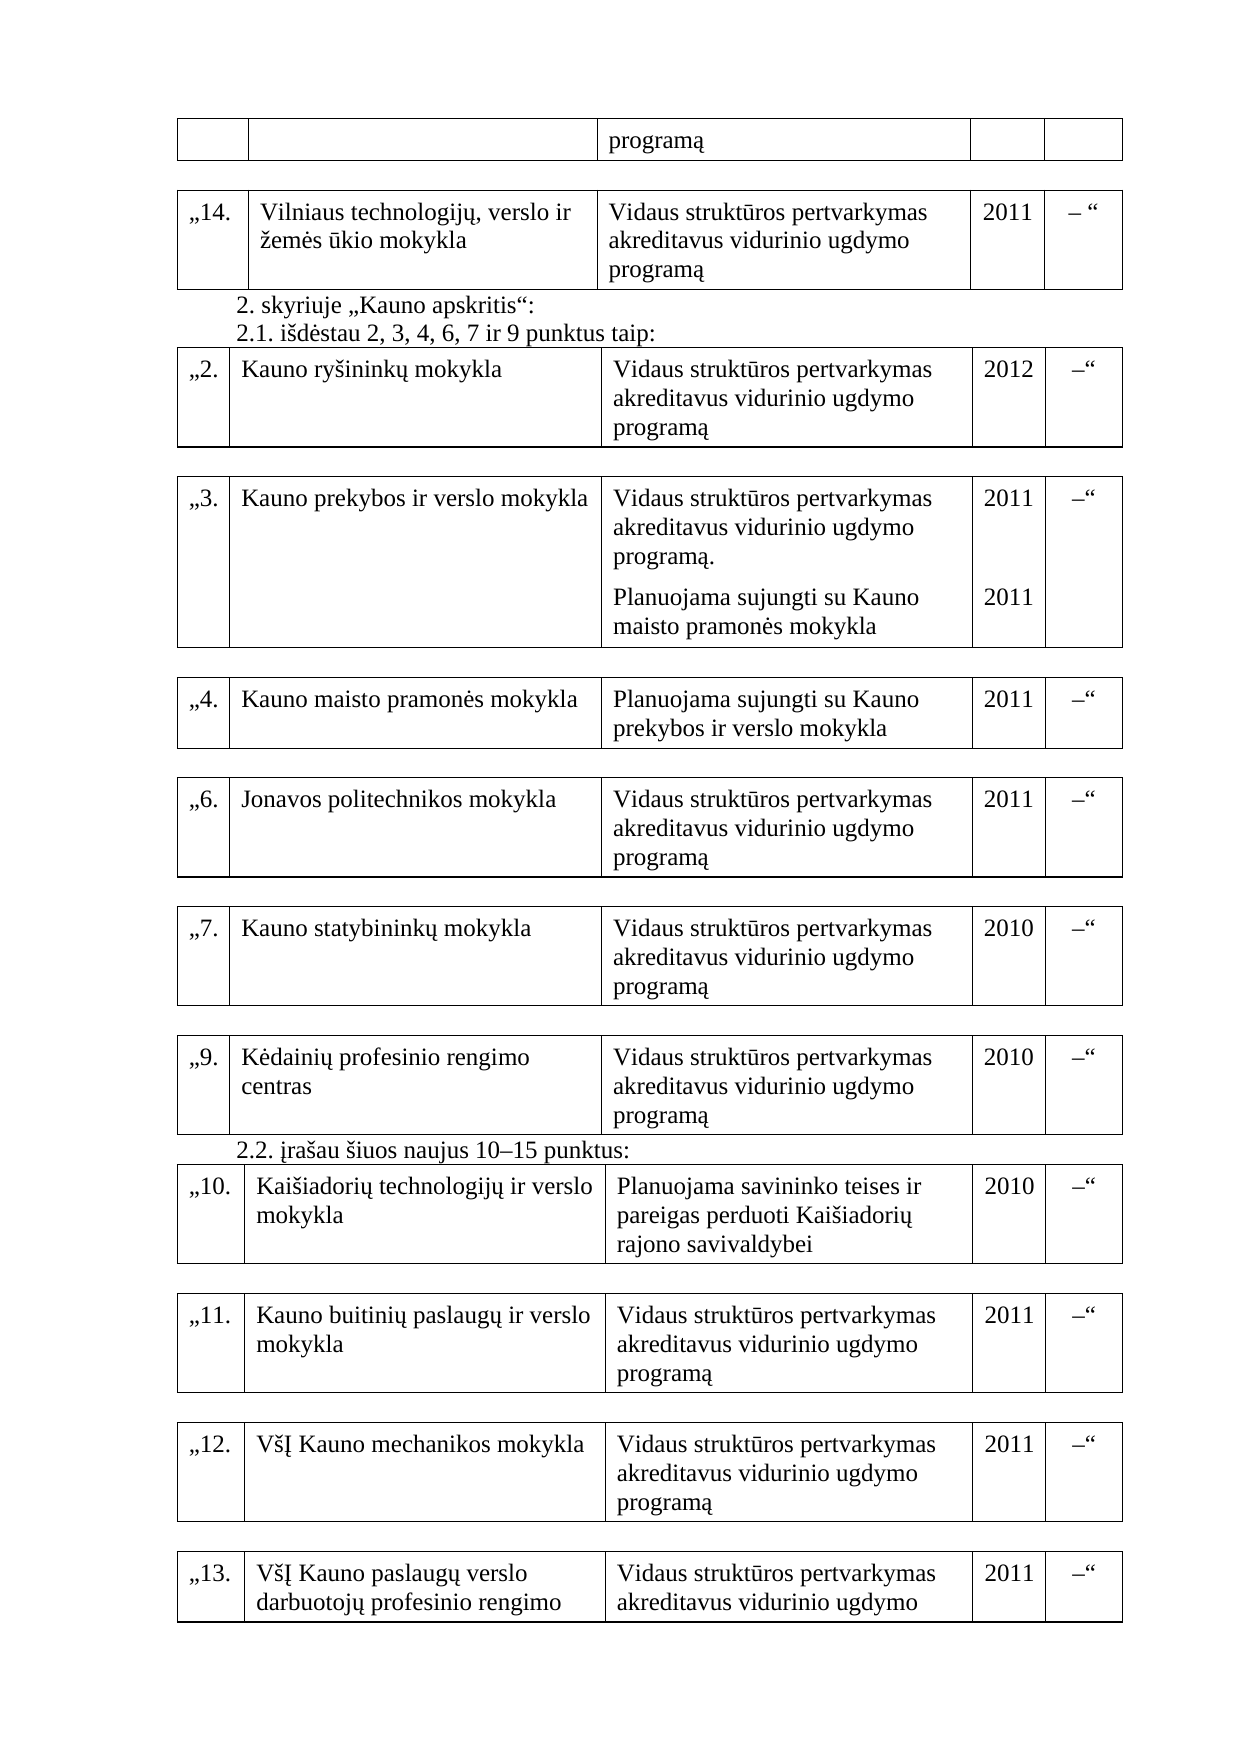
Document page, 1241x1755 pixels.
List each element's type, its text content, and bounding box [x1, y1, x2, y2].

table_header Kauno statybininkų mokykla [230, 907, 601, 1005]
table_header 2011 [973, 678, 1045, 747]
table_header [1045, 119, 1122, 160]
table_header Vidaus struktūros pertvarkymas akreditavus vidurinio ugdymo [606, 1552, 972, 1621]
table_header Kaišiadorių technologijų ir verslo mokykla [245, 1165, 605, 1263]
table_header Vidaus struktūros pertvarkymas akreditavus vidurinio ugdymo programą [602, 778, 972, 876]
table_header 2012 [973, 348, 1045, 446]
table_header „9. [178, 1036, 229, 1134]
table_header „14. [178, 191, 248, 289]
table_header 2010 [973, 1165, 1045, 1263]
table_header Vidaus struktūros pertvarkymas akreditavus vidurinio ugdymo programą [598, 191, 970, 289]
table_header „2. [178, 348, 229, 446]
table_header –“ [1046, 1036, 1122, 1134]
table_header Kauno buitinių paslaugų ir verslo mokykla [245, 1294, 605, 1392]
table_header – “ [1045, 191, 1122, 289]
table_header Planuojama savininko teises ir pareigas perduoti Kaišiadorių rajono savivaldybei [606, 1165, 972, 1263]
table_header [249, 119, 597, 160]
table_header Vidaus struktūros pertvarkymas akreditavus vidurinio ugdymo programą [602, 907, 972, 1005]
table_header [178, 119, 248, 160]
table_header Kėdainių profesinio rengimo centras [230, 1036, 601, 1134]
table_header Kauno maisto pramonės mokykla [230, 678, 601, 747]
table_header VšĮ Kauno paslaugų verslo darbuotojų profesinio rengimo [245, 1552, 605, 1621]
table_header Vidaus struktūros pertvarkymas akreditavus vidurinio ugdymo programą [602, 1036, 972, 1134]
table_header „3. [178, 477, 229, 647]
table_header „11. [178, 1294, 244, 1392]
table_header –“ [1046, 907, 1122, 1005]
table_header 2010 [973, 907, 1045, 1005]
table_header 2011 [971, 191, 1044, 289]
table_header 2011 [973, 1552, 1045, 1621]
table_header –“ [1046, 678, 1122, 747]
table_header Vilniaus technologijų, verslo ir žemės ūkio mokykla [249, 191, 597, 289]
table_header 2011 [973, 778, 1045, 876]
table_header „6. [178, 778, 229, 876]
table_header –“ [1046, 1552, 1122, 1621]
table_header Vidaus struktūros pertvarkymas akreditavus vidurinio ugdymo programą. [602, 477, 972, 575]
table_header Jonavos politechnikos mokykla [230, 778, 601, 876]
table_cell 2011 [973, 575, 1045, 647]
table_header Kauno ryšininkų mokykla [230, 348, 601, 446]
table_header VšĮ Kauno mechanikos mokykla [245, 1423, 605, 1521]
table_header Planuojama sujungti su Kauno prekybos ir verslo mokykla [602, 678, 972, 747]
table_header –“ [1046, 778, 1122, 876]
table_header –“ [1046, 1294, 1122, 1392]
table_header 2011 [973, 1423, 1045, 1521]
table_header 2010 [973, 1036, 1045, 1134]
text 2. skyriuje „Kauno apskritis“: [177, 290, 1122, 318]
table_header „10. [178, 1165, 244, 1263]
text 2.1. išdėstau 2, 3, 4, 6, 7 ir 9 punktus taip: [177, 318, 1122, 347]
table_header –“ [1046, 1423, 1122, 1521]
table_header –“ [1046, 1165, 1122, 1263]
table_header „7. [178, 907, 229, 1005]
table_header [971, 119, 1044, 160]
table_header „12. [178, 1423, 244, 1521]
table_cell Planuojama sujungti su Kauno maisto pramonės mokykla [602, 575, 972, 647]
table_header Kauno prekybos ir verslo mokykla [230, 477, 601, 647]
table_header „4. [178, 678, 229, 747]
table_header Vidaus struktūros pertvarkymas akreditavus vidurinio ugdymo programą [606, 1294, 972, 1392]
table_header –“ [1046, 348, 1122, 446]
table_header 2011 [973, 1294, 1045, 1392]
table_header programą [598, 119, 970, 160]
table_header Vidaus struktūros pertvarkymas akreditavus vidurinio ugdymo programą [606, 1423, 972, 1521]
table_header „13. [178, 1552, 244, 1621]
table_header 2011 [973, 477, 1045, 575]
text 2.2. įrašau šiuos naujus 10–15 punktus: [177, 1135, 1122, 1164]
table_header –“ [1046, 477, 1122, 647]
table_header Vidaus struktūros pertvarkymas akreditavus vidurinio ugdymo programą [602, 348, 972, 446]
